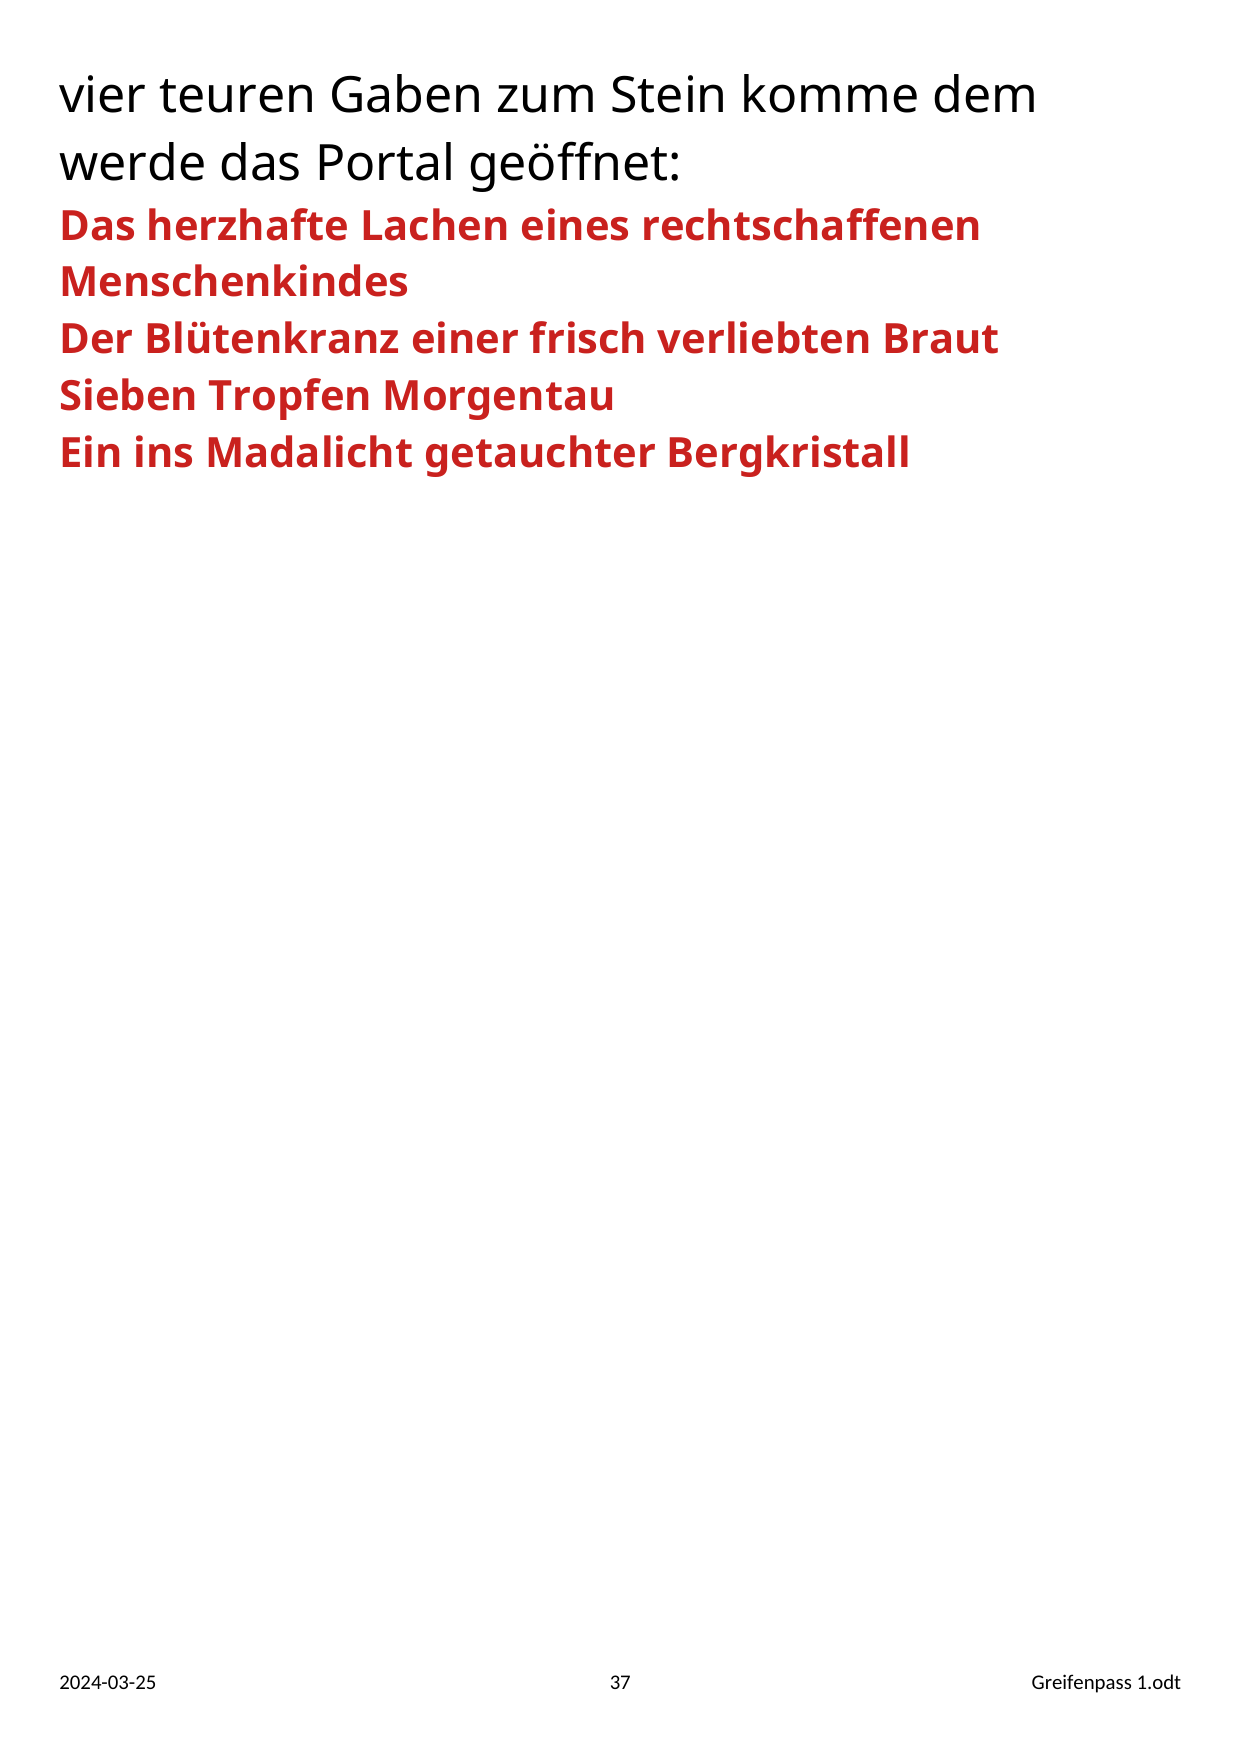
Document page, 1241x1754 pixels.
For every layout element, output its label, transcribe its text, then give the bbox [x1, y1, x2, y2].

text Ein ins Madalicht getauchter Bergkristall [59, 422, 1181, 479]
text Sieben Tropfen Morgentau [59, 366, 1181, 422]
text vier teuren Gaben zum Stein komme dem werde das Portal geöffnet: Das herzhafte Lachen eines rechtschaffenen Menschenkindes Der Blütenkranz einer frisch verliebten Braut [59, 59, 1181, 366]
